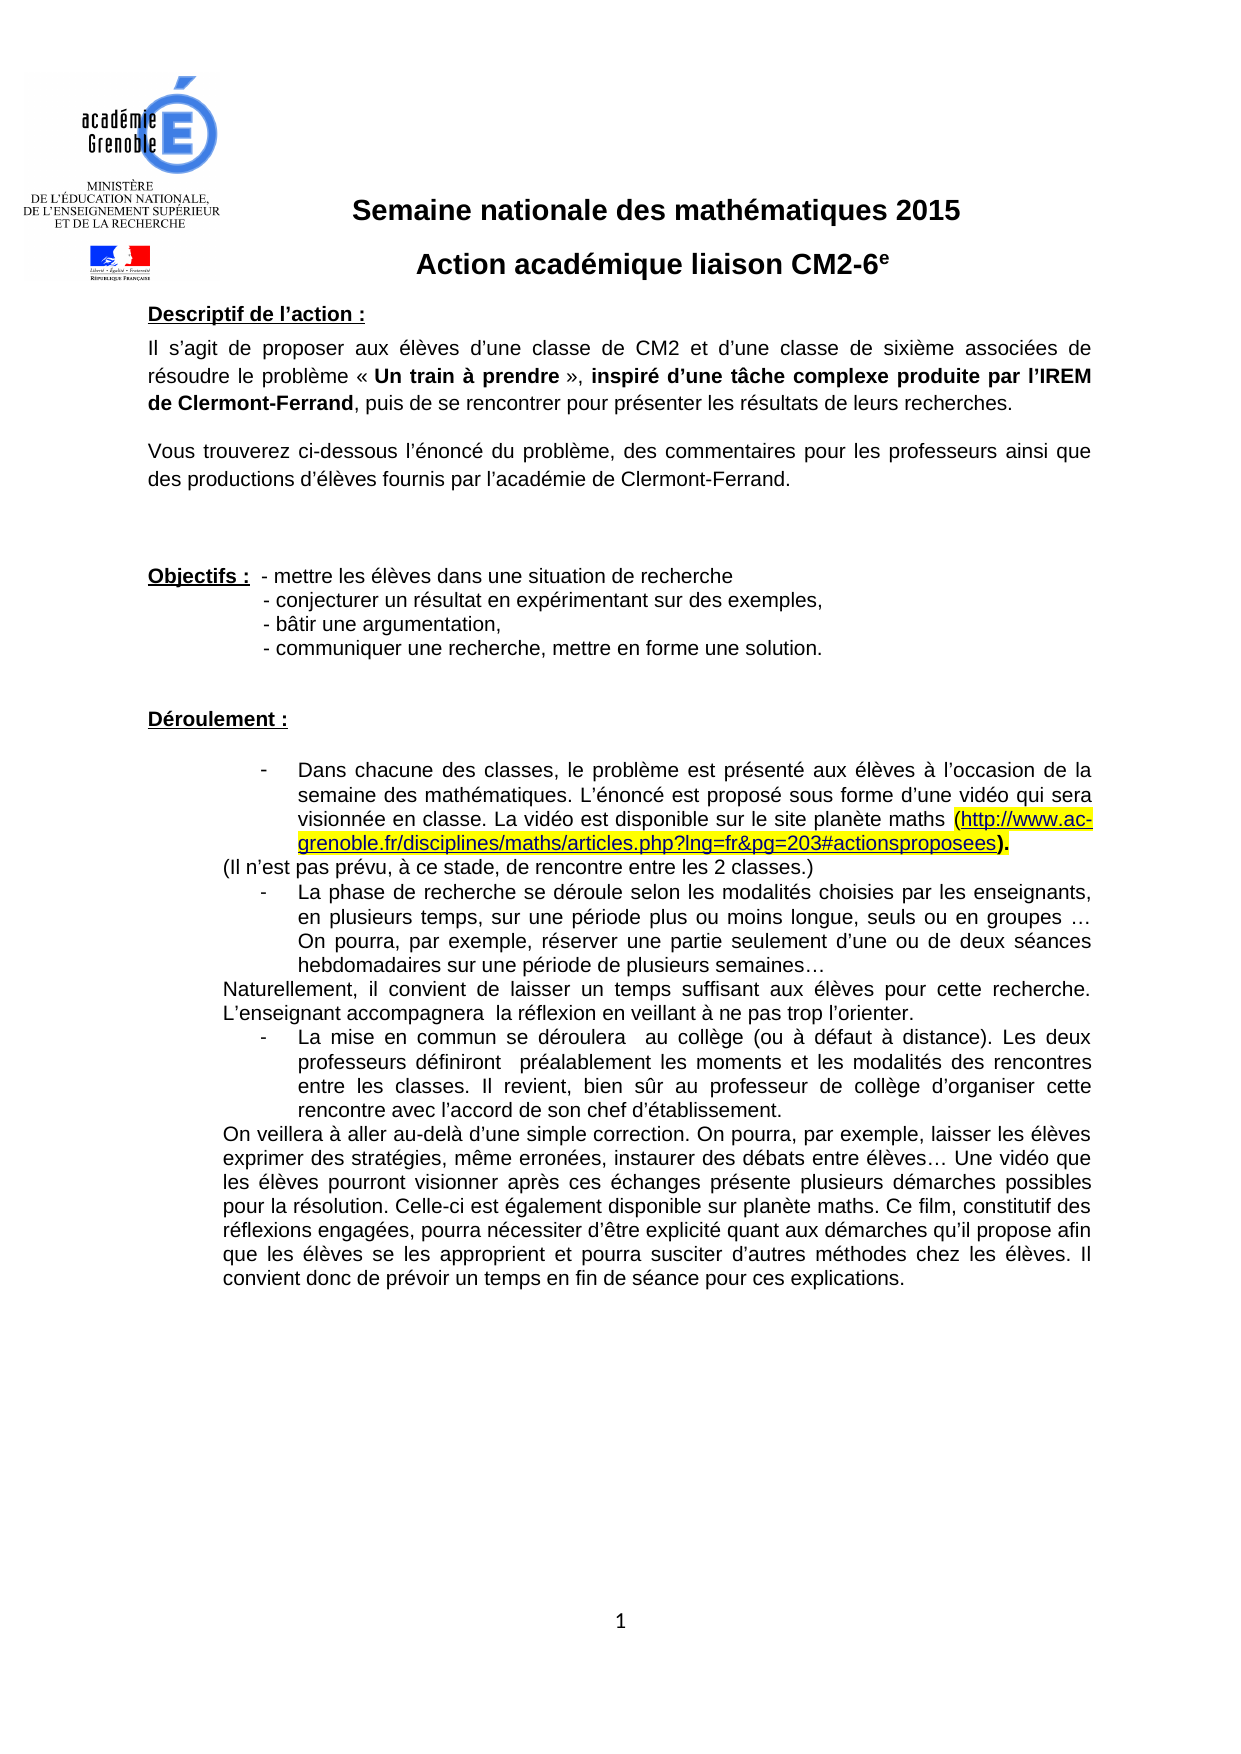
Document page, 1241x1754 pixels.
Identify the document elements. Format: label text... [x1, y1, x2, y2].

text Vous trouverez ci-dessous l’énoncé du problème, des commentaires pour les professeurs ainsi que des productions d’élèves fournis par l’académie de Clermont-Ferrand. [148, 439, 1093, 491]
text Objectifs : - mettre les élèves dans une situation de recherche - conjecturer un résultat en expérimentant sur des exemples, - bâtir une argumentation, - communiquer une recherche, mettre en forme une solution. [148, 563, 1093, 659]
text Semaine nationale des mathématiques 2015 [221, 193, 1093, 226]
list Dans chacune des classes, le problème est présenté aux élèves à l’occasion de la semaine des mathématiques. L’énoncé est proposé sous forme d’une vidéo qui sera visionnée en classe. La vidéo est disponible sur le site planète maths (http://www.ac-grenoble.fr/disciplines/maths/articles.php?lng=fr&pg=203#actionsproposees). [260, 755, 1093, 855]
list On veillera à aller au-delà d’une simple correction. On pourra, par exemple, laisser les élèves exprimer des stratégies, même erronées, instaurer des débats entre élèves… Une vidéo que les élèves pourront visionner après ces échanges présente plusieurs démarches possibles pour la résolution. Celle-ci est également disponible sur planète maths. Ce film, constitutif des réflexions engagées, pourra nécessiter d’être explicité quant aux démarches qu’il propose afin que les élèves se les approprient et pourra susciter d’autres méthodes chez les élèves. Il convient donc de prévoir un temps en fin de séance pour ces explications. [223, 1122, 1093, 1289]
text Déroulement : [148, 707, 1093, 731]
text Il s’agit de proposer aux élèves d’une classe de CM2 et d’une classe de sixième associées de résoudre le problème « Un train à prendre », inspiré d’une tâche complexe produite par l’IREM de Clermont-Ferrand, puis de se rencontrer pour présenter les résultats de leurs recherches. [148, 336, 1093, 415]
text Descriptif de l’action : [148, 302, 1093, 326]
list La phase de recherche se déroule selon les modalités choisies par les enseignants, en plusieurs temps, sur une période plus ou moins longue, seuls ou en groupes … On pourra, par exemple, réserver une partie seulement d’une ou de deux séances hebdomadaires sur une période de plusieurs semaines… [260, 879, 1093, 976]
text Action académique liaison CM2-6e [221, 247, 1093, 281]
list Naturellement, il convient de laisser un temps suffisant aux élèves pour cette recherche. L’enseignant accompagnera la réflexion en veillant à ne pas trop l’orienter. [223, 976, 1093, 1024]
list La mise en commun se déroulera au collège (ou à défaut à distance). Les deux professeurs définiront préalablement les moments et les modalités des rencontres entre les classes. Il revient, bien sûr au professeur de collège d’organiser cette rencontre avec l’accord de son chef d’établissement. [260, 1024, 1093, 1122]
list (Il n’est pas prévu, à ce stade, de rencontre entre les 2 classes.) [223, 855, 1093, 879]
